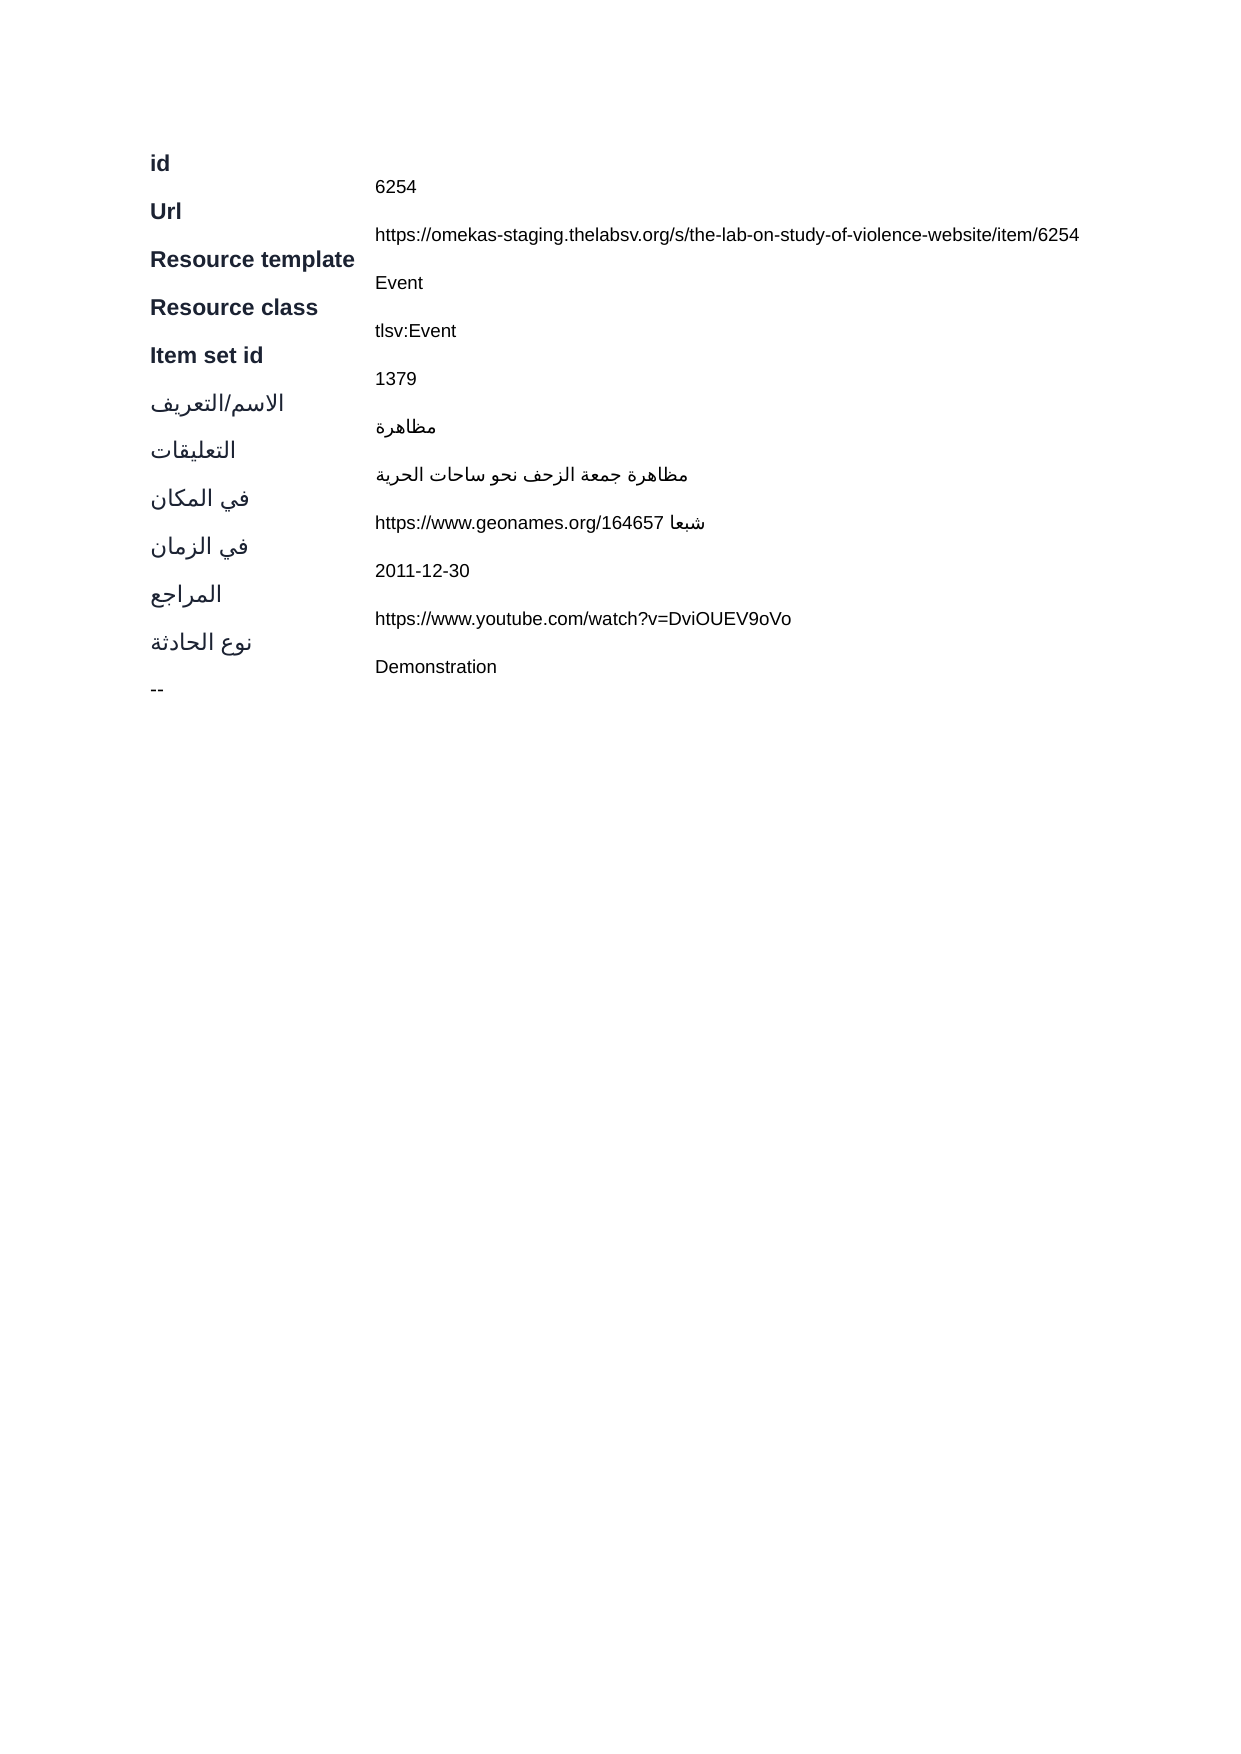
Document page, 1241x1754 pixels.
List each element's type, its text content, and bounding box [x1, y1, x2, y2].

text الاسم/التعريف [150, 389, 1090, 416]
text مظاهرة [375, 416, 1090, 437]
text المراجع [150, 581, 1090, 608]
text في المكان [150, 485, 1090, 512]
text https://www.geonames.org/164657 شبعا [375, 512, 1090, 533]
text https://www.youtube.com/watch?v=DviOUEV9oVo [375, 608, 1090, 629]
text 1379 [375, 368, 1090, 389]
text Demonstration [375, 656, 1090, 677]
text Item set id [150, 342, 1090, 368]
text 2011-12-30 [375, 560, 1090, 581]
text نوع الحادثة [150, 629, 1090, 656]
text في الزمان [150, 533, 1090, 560]
text مظاهرة جمعة الزحف نحو ساحات الحرية [375, 464, 1090, 485]
text https://omekas-staging.thelabsv.org/s/the-lab-on-study-of-violence-website/item/6254 [375, 224, 1090, 246]
text التعليقات [150, 437, 1090, 464]
text Url [150, 198, 1090, 224]
text id [150, 150, 1090, 176]
text Resource class [150, 294, 1090, 320]
text 6254 [375, 176, 1090, 198]
text -- [150, 677, 1090, 701]
text Event [375, 272, 1090, 294]
text tlsv:Event [375, 320, 1090, 342]
text Resource template [150, 246, 1090, 272]
